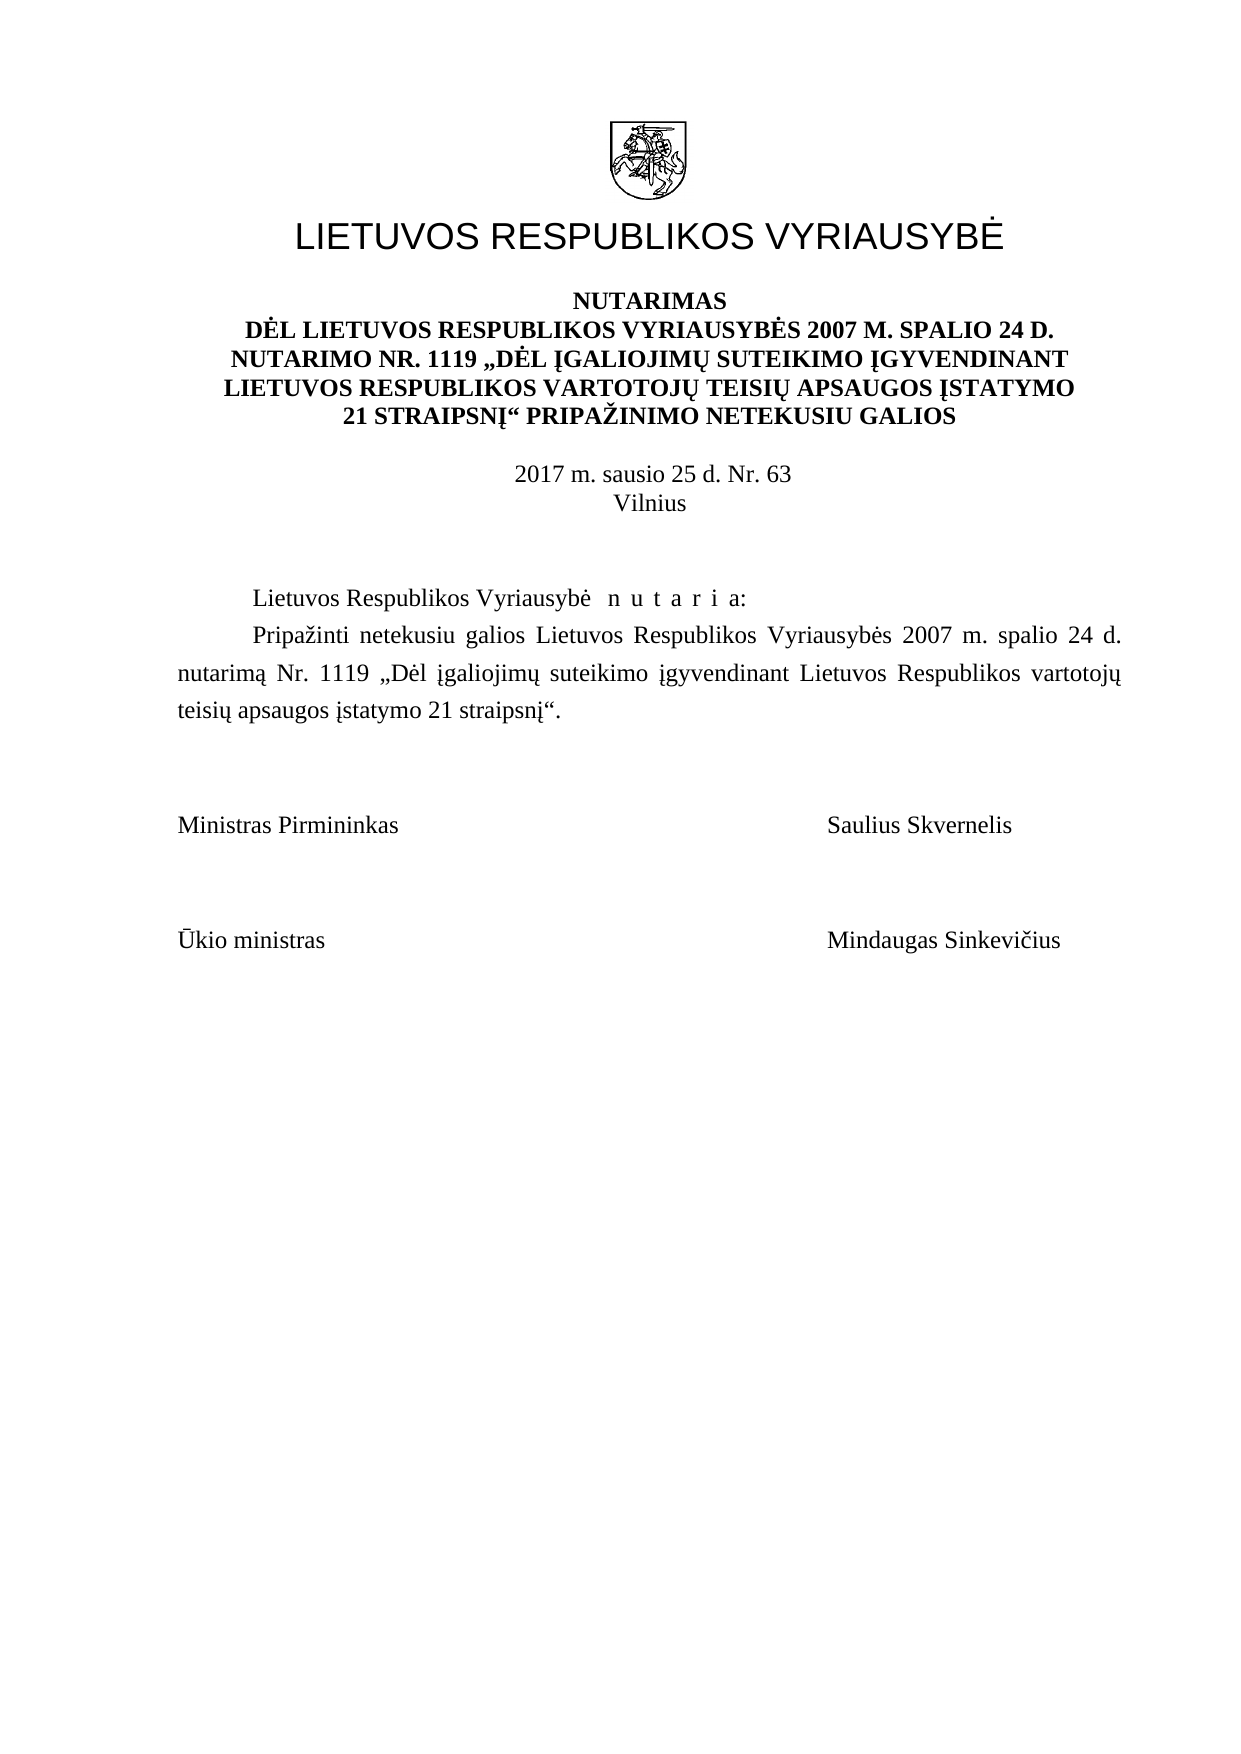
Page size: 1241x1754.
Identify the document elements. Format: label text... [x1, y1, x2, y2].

text 2017 m. sausio 25 d. Nr. 63 [177, 459, 1122, 488]
text nutarimas [177, 286, 1122, 315]
text Lietuvos Respublikos Vyriausybė [177, 214, 1122, 258]
text DĖL LIETUVOS RESPUBLIKOS VYRIAUSYBĖS 2007 M. SPALIO 24 D. NUTARIMO NR. 1119 „DĖL ĮGALIOJIMŲ SUTEIKIMO ĮGYVENDINANT LIETUVOS RESPUBLIKOS VARTOTOJŲ TEISIŲ APSAUGOS ĮSTATYMO 21 STRAIPSNĮ“ PRIPAŽINIMO NETEKUSIU GALIOS [177, 315, 1122, 430]
text Lietuvos Respublikos Vyriausybė nutaria: [177, 574, 1122, 611]
text Ūkio ministras Mindaugas Sinkevičius [177, 925, 1122, 954]
text Pripažinti netekusiu galios Lietuvos Respublikos Vyriausybės 2007 m. spalio 24 d. nutarimą Nr. 1119 „Dėl įgaliojimų suteikimo įgyvendinant Lietuvos Respublikos vartotojų teisių apsaugos įstatymo 21 straipsnį“. [177, 611, 1122, 724]
text Ministras Pirmininkas Saulius Skvernelis [177, 810, 1122, 839]
text Vilnius [177, 488, 1122, 516]
